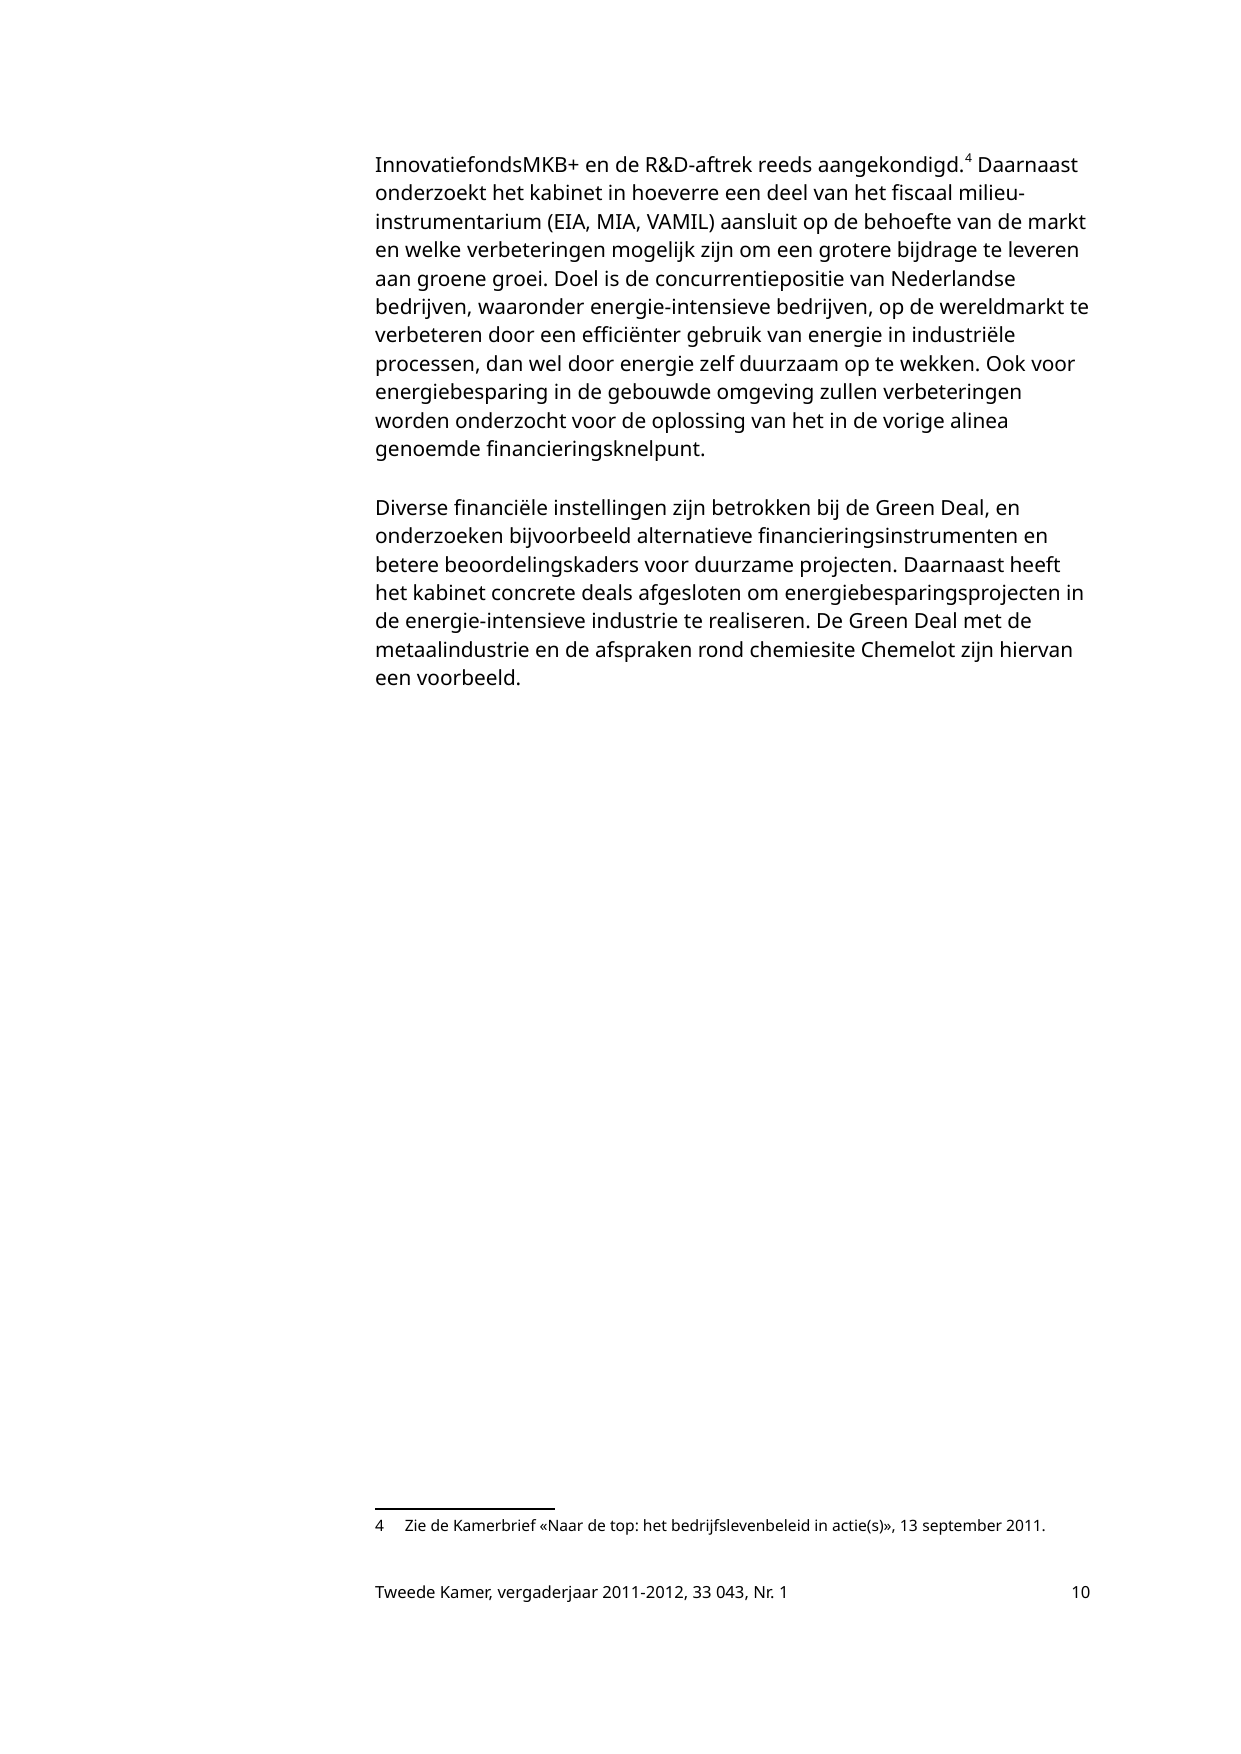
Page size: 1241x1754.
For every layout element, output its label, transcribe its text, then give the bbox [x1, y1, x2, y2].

text Zie de Kamerbrief «Naar de top: het bedrijfslevenbeleid in actie(s)», 13 september 2011. [375, 1479, 1090, 1536]
text InnovatiefondsMKB+ en de R&D-aftrek reeds aangekondigd. Daarnaast onderzoekt het kabinet in hoeverre een deel van het fiscaal milieu-instrumentarium (EIA, MIA, VAMIL) aansluit op de behoefte van de markt en welke verbeteringen mogelijk zijn om een grotere bijdrage te leveren aan groene groei. Doel is de concurrentiepositie van Nederlandse bedrijven, waaronder energie-intensieve bedrijven, op de wereldmarkt te verbeteren door een efficiënter gebruik van energie in industriële processen, dan wel door energie zelf duurzaam op te wekken. Ook voor energiebesparing in de gebouwde omgeving zullen verbeteringen worden onderzocht voor de oplossing van het in de vorige alinea genoemde financieringsknelpunt. [375, 150, 1090, 463]
text Diverse financiële instellingen zijn betrokken bij de Green Deal, en onderzoeken bijvoorbeeld alternatieve financieringsinstrumenten en betere beoordelingskaders voor duurzame projecten. Daarnaast heeft het kabinet concrete deals afgesloten om energiebesparingsprojecten in de energie-intensieve industrie te realiseren. De Green Deal met de metaalindustrie en de afspraken rond chemiesite Chemelot zijn hiervan een voorbeeld. [375, 493, 1090, 692]
